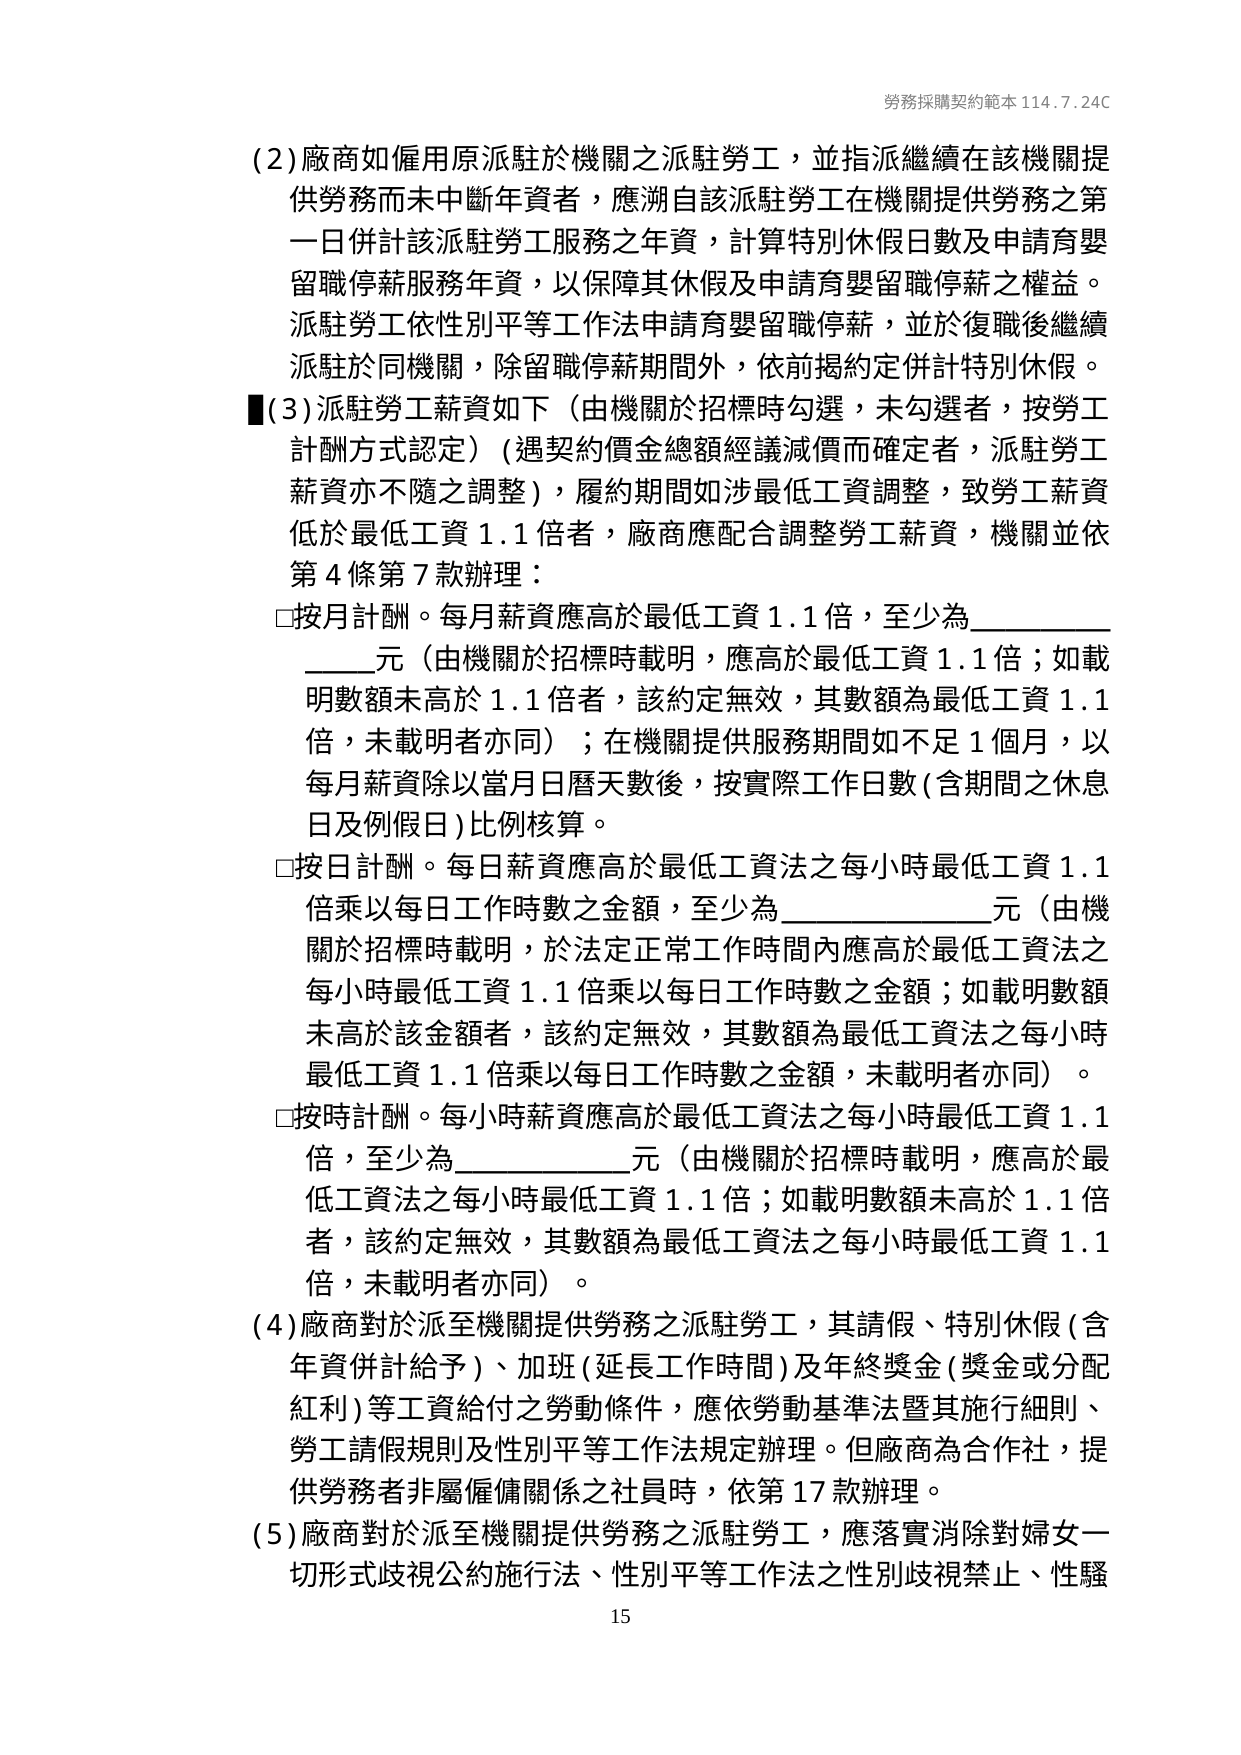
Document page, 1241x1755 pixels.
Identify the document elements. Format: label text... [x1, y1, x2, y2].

text (4)廠商對於派至機關提供勞務之派駐勞工，其請假、特別休假(含年資併計給予)、加班(延長工作時間)及年終獎金(獎金或分配紅利)等工資給付之勞動條件，應依勞動基準法暨其施行細則、勞工請假規則及性別平等工作法規定辦理。但廠商為合作社，提供勞務者非屬僱傭關係之社員時，依第17款辦理。 [248, 1302, 1110, 1511]
text □按日計酬。每日薪資應高於最低工資法之每小時最低工資1.1倍乘以每日工作時數之金額，至少為____________元（由機關於招標時載明，於法定正常工作時間內應高於最低工資法之每小時最低工資1.1倍乘以每日工作時數之金額；如載明數額未高於該金額者，該約定無效，其數額為最低工資法之每小時最低工資1.1倍乘以每日工作時數之金額，未載明者亦同）。 [276, 844, 1110, 1094]
text (5)廠商對於派至機關提供勞務之派駐勞工，應落實消除對婦女一切形式歧視公約施行法、性別平等工作法之性別歧視禁止、性騷 [248, 1511, 1110, 1594]
text □按時計酬。每小時薪資應高於最低工資法之每小時最低工資1.1倍，至少為__________元（由機關於招標時載明，應高於最低工資法之每小時最低工資1.1倍；如載明數額未高於1.1倍者，該約定無效，其數額為最低工資法之每小時最低工資1.1倍，未載明者亦同）。 [276, 1094, 1110, 1302]
text (2)廠商如僱用原派駐於機關之派駐勞工，並指派繼續在該機關提供勞務而未中斷年資者，應溯自該派駐勞工在機關提供勞務之第一日併計該派駐勞工服務之年資，計算特別休假日數及申請育嬰留職停薪服務年資，以保障其休假及申請育嬰留職停薪之權益。派駐勞工依性別平等工作法申請育嬰留職停薪，並於復職後繼續派駐於同機關，除留職停薪期間外，依前揭約定併計特別休假。 [248, 136, 1110, 386]
text □按月計酬。每月薪資應高於最低工資1.1倍，至少為____________元（由機關於招標時載明，應高於最低工資1.1倍；如載明數額未高於1.1倍者，該約定無效，其數額為最低工資1.1倍，未載明者亦同）；在機關提供服務期間如不足1個月，以每月薪資除以當月日曆天數後，按實際工作日數(含期間之休息日及例假日)比例核算。 [276, 594, 1110, 844]
text █(3)派駐勞工薪資如下（由機關於招標時勾選，未勾選者，按勞工計酬方式認定）(遇契約價金總額經議減價而確定者，派駐勞工薪資亦不隨之調整)，履約期間如涉最低工資調整，致勞工薪資低於最低工資1.1倍者，廠商應配合調整勞工薪資，機關並依第4條第7款辦理： [248, 386, 1110, 594]
